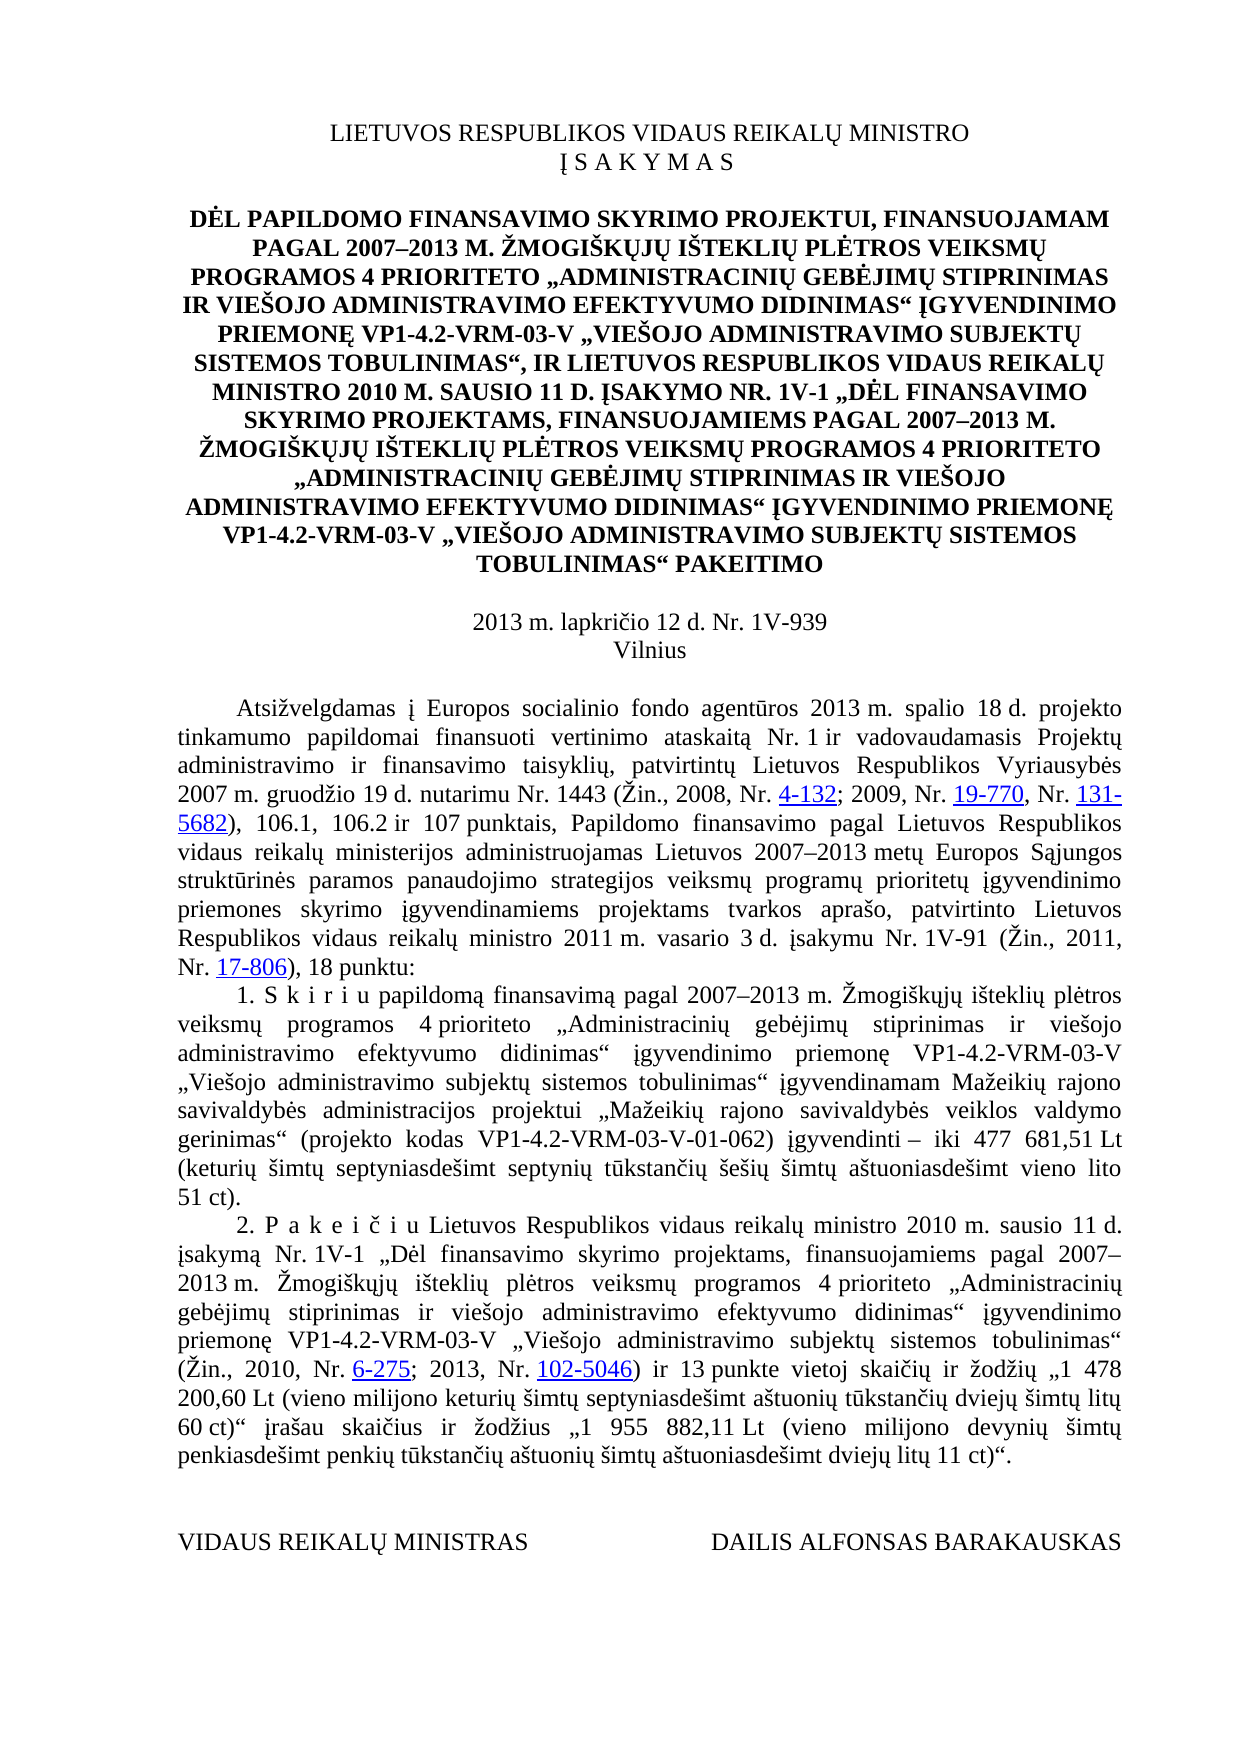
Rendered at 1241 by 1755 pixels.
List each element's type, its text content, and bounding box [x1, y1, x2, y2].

text Atsižvelgdamas į Europos socialinio fondo agentūros 2013 m. spalio 18 d. projekto tinkamumo papildomai finansuoti vertinimo ataskaitą Nr. 1 ir vadovaudamasis Projektų administravimo ir finansavimo taisyklių, patvirtintų Lietuvos Respublikos Vyriausybės 2007 m. gruodžio 19 d. nutarimu Nr. 1443 (Žin., 2008, Nr. 4-132; 2009, Nr. 19-770, Nr. 131-5682), 106.1, 106.2 ir 107 punktais, Papildomo finansavimo pagal Lietuvos Respublikos vidaus reikalų ministerijos administruojamas Lietuvos 2007–2013 metų Europos Sąjungos struktūrinės paramos panaudojimo strategijos veiksmų programų prioritetų įgyvendinimo priemones skyrimo įgyvendinamiems projektams tvarkos aprašo, patvirtinto Lietuvos Respublikos vidaus reikalų ministro 2011 m. vasario 3 d. įsakymu Nr. 1V-91 (Žin., 2011, Nr. 17-806), 18 punktu: [177, 693, 1122, 981]
text DĖL PAPILDOMO FINANSAVIMO SKYRIMO PROJEKTUI, FINANSUOJAMAM PAGAL 2007–2013 M. ŽMOGIŠKŲJŲ IŠTEKLIŲ PLĖTROS VEIKSMŲ PROGRAMOS 4 PRIORITETO „ADMINISTRACINIŲ GEBĖJIMŲ STIPRINIMAS IR VIEŠOJO ADMINISTRAVIMO EFEKTYVUMO DIDINIMAS“ ĮGYVENDINIMO PRIEMONĘ VP1-4.2-VRM-03-V „VIEŠOJO ADMINISTRAVIMO SUBJEKTŲ SISTEMOS TOBULINIMAS“, IR Lietuvos Respublikos vidaus reikalų ministro 2010 m. SAUSIO 11 d. įsakymo Nr. 1V-1 „DĖL FINANSAVIMO SKYRIMO PROJEKTAMS, FINANSUOJAMIEMS PAGAL 2007–2013 m. ŽMOGIŠKŲJŲ IŠTEKLIŲ PLĖTROs VEIKSMŲ PROGRAMOS 4 PRIORITETO „ADMINISTRACINIŲ GEBĖJIMŲ STIPRINIMAS IR VIEŠOJO ADMINISTRAVIMO EFEKTYVUMO DIDINIMAS“ ĮGYVENDINIMO PRIEMONĘ VP1-4.2-VRM-03-v „VIEŠOJO ADMINISTRAVIMO SUBJEKTŲ SISTEMOS TOBULINIMAS“ PAKEITIMO [177, 204, 1122, 578]
text Į S A K Y M A S [177, 147, 1122, 176]
text 1. S k i r i u papildomą finansavimą pagal 2007–2013 m. Žmogiškųjų išteklių plėtros veiksmų programos 4 prioriteto „Administracinių gebėjimų stiprinimas ir viešojo administravimo efektyvumo didinimas“ įgyvendinimo priemonę VP1-4.2-VRM-03-V „Viešojo administravimo subjektų sistemos tobulinimas“ įgyvendinamam Mažeikių rajono savivaldybės administracijos projektui „Mažeikių rajono savivaldybės veiklos valdymo gerinimas“ (projekto kodas VP1-4.2-VRM-03-V-01-062) įgyvendinti – iki 477 681,51 Lt (keturių šimtų septyniasdešimt septynių tūkstančių šešių šimtų aštuoniasdešimt vieno lito 51 ct). [177, 981, 1122, 1211]
text Vidaus reikalų ministras Dailis Alfonsas Barakauskas [177, 1527, 1122, 1556]
text 2013 m. lapkričio 12 d. Nr. 1V-939 [177, 607, 1122, 636]
text Vilnius [177, 636, 1122, 664]
text LIETUVOS RESPUBLIKOS VIDAUS REIKALŲ MINISTRO [177, 118, 1122, 147]
text 2. P a k e i č i u Lietuvos Respublikos vidaus reikalų ministro 2010 m. sausio 11 d. įsakymą Nr. 1V-1 „Dėl finansavimo skyrimo projektams, finansuojamiems pagal 2007–2013 m. Žmogiškųjų išteklių plėtros veiksmų programos 4 prioriteto „Administracinių gebėjimų stiprinimas ir viešojo administravimo efektyvumo didinimas“ įgyvendinimo priemonę VP1-4.2-VRM-03-V „Viešojo administravimo subjektų sistemos tobulinimas“ (Žin., 2010, Nr. 6-275; 2013, Nr. 102-5046) ir 13 punkte vietoj skaičių ir žodžių „1 478 200,60 Lt (vieno milijono keturių šimtų septyniasdešimt aštuonių tūkstančių dviejų šimtų litų 60 ct)“ įrašau skaičius ir žodžius „1 955 882,11 Lt (vieno milijono devynių šimtų penkiasdešimt penkių tūkstančių aštuonių šimtų aštuoniasdešimt dviejų litų 11 ct)“. [177, 1211, 1122, 1469]
